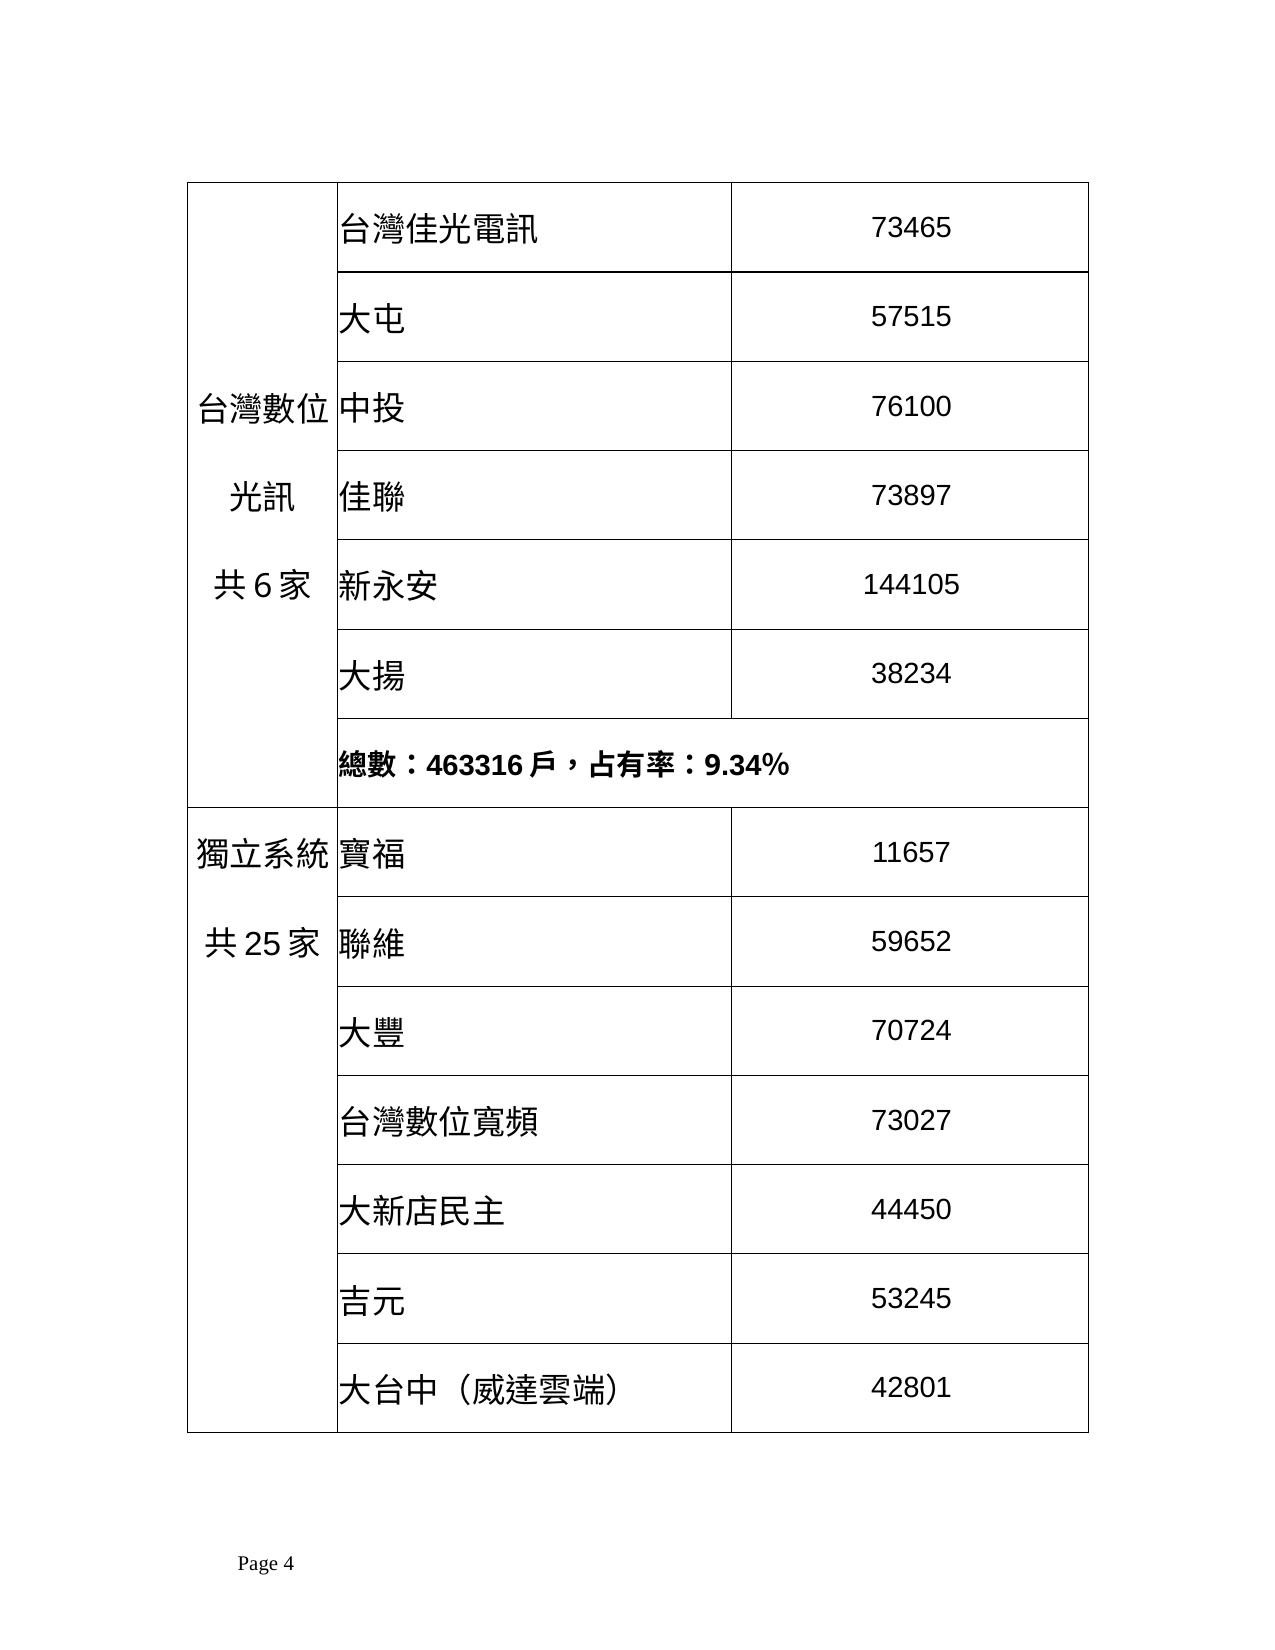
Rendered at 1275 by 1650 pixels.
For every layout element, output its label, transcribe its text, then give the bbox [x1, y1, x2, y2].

table_cell 中投 [338, 362, 731, 450]
table_cell 台灣佳光電訊 [338, 183, 731, 271]
table_cell 76100 [732, 362, 1088, 450]
table_cell 吉元 [338, 1254, 731, 1343]
table_cell 144105 [732, 540, 1088, 628]
table_cell 42801 [732, 1344, 1088, 1432]
table_cell 11657 [732, 808, 1088, 896]
table_cell 寶福 [338, 808, 731, 896]
table_cell 大屯 [338, 273, 731, 361]
table_cell 大新店民主 [338, 1165, 731, 1253]
table_cell 57515 [732, 273, 1088, 361]
table_cell 70724 [732, 987, 1088, 1075]
table_cell 新永安 [338, 540, 731, 628]
table_cell 獨立系統 共25家 [188, 808, 337, 1432]
table_cell 38234 [732, 630, 1088, 718]
table_cell 73027 [732, 1076, 1088, 1164]
table_cell 44450 [732, 1165, 1088, 1253]
table_cell 台灣數位光訊 共6家 [188, 183, 337, 807]
table_cell 台灣數位寬頻 [338, 1076, 731, 1164]
table_cell 73465 [732, 183, 1088, 271]
table_cell 總數：463316戶，占有率：9.34％ [338, 719, 1088, 807]
table_cell 59652 [732, 897, 1088, 986]
table_cell 大豐 [338, 987, 731, 1075]
table_cell 大揚 [338, 630, 731, 718]
table_cell 佳聯 [338, 451, 731, 539]
table_cell 大台中（威達雲端） [338, 1344, 731, 1432]
table_cell 聯維 [338, 897, 731, 986]
table_cell 53245 [732, 1254, 1088, 1343]
table_cell 73897 [732, 451, 1088, 539]
